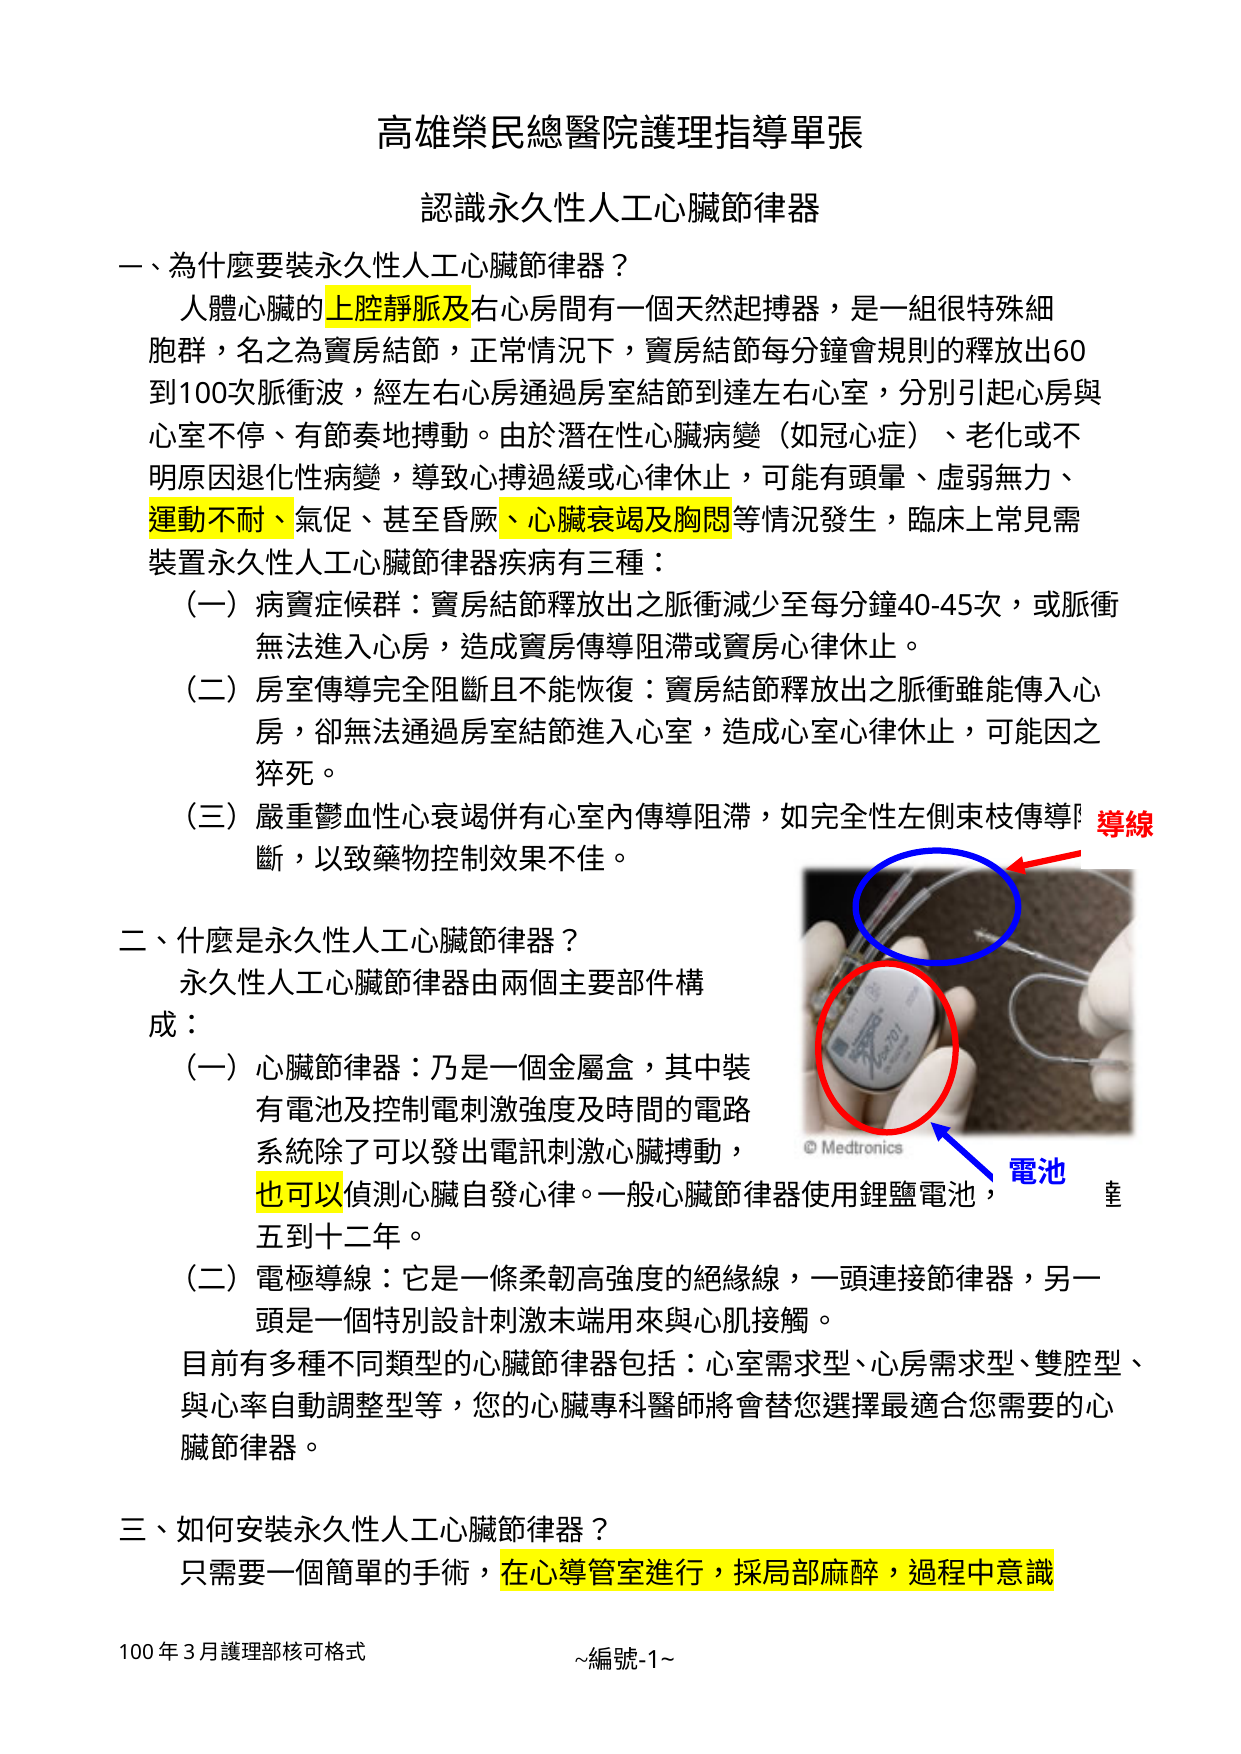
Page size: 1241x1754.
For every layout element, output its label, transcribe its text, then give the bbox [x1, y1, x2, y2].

text 心室不停、有節奏地搏動。由於潛在性心臟病變（如冠心症）、老化或不 [118, 412, 1122, 455]
text （一）病竇症候群：竇房結節釋放出之脈衝減少至每分鐘40-45次，或脈衝無法進入心房，造成竇房傳導阻滯或竇房心律休止。 [168, 582, 1122, 666]
text 高雄榮民總醫院護理指導單張 [118, 93, 1122, 168]
text 只需要一個簡單的手術，在心導管室進行，採局部麻醉，過程中意識 [118, 1549, 1122, 1591]
text 成： [118, 1002, 800, 1044]
text （一）心臟節律器：乃是一個金屬盒，其中裝有電池及控制電刺激強度及時間的電路系統除了可以發出電訊刺激心臟搏動，也可以偵測心臟自發心律。一般心臟節律器使用鋰鹽電池，壽命長達五到十二年。 [168, 1044, 1122, 1256]
text 三、如何安裝永久性人工心臟節律器？ [118, 1507, 1122, 1549]
text 永久性人工心臟節律器由兩個主要部件構 [118, 960, 800, 1002]
text 目前有多種不同類型的心臟節律器包括：心室需求型、心房需求型、雙腔型、與心率自動調整型等，您的心臟專科醫師將會替您選擇最適合您需要的心臟節律器。 [181, 1340, 1122, 1467]
text 電池 [1008, 1148, 1091, 1191]
text 導線 [1096, 802, 1166, 844]
picture [822, 967, 952, 1129]
text 裝置永久性人工心臟節律器疾病有三種： [118, 539, 1122, 582]
text （二）電極導線：它是一條柔韌高強度的絕緣線，一頭連接節律器，另一頭是一個特別設計刺激末端用來與心肌接觸。 [168, 1256, 1122, 1340]
text 胞群，名之為竇房結節，正常情況下，竇房結節每分鐘會規則的釋放出60 [118, 328, 1122, 370]
picture [800, 858, 1143, 1161]
text 認識永久性人工心臟節律器 [118, 168, 1122, 243]
text 到100次脈衝波，經左右心房通過房室結節到達左右心室，分別引起心房與 [118, 370, 1122, 412]
text 一、為什麼要裝永久性人工心臟節律器？ [118, 243, 1122, 285]
text 人體心臟的上腔靜脈及右心房間有一個天然起搏器，是一組很特殊細 [118, 285, 1122, 328]
picture [859, 858, 1015, 959]
text 運動不耐、氣促、甚至昏厥、心臟衰竭及胸悶等情況發生，臨床上常見需 [118, 497, 1122, 539]
text 二、什麼是永久性人工心臟節律器？ [118, 917, 800, 960]
text （二）房室傳導完全阻斷且不能恢復：竇房結節釋放出之脈衝雖能傳入心房，卻無法通過房室結節進入心室，造成心室心律休止，可能因之猝死。 [168, 666, 1122, 793]
text （三）嚴重鬱血性心衰竭併有心室內傳導阻滯，如完全性左側束枝傳導阻斷，以致藥物控制效果不佳。 [168, 793, 1181, 878]
text 明原因退化性病變，導致心搏過緩或心律休止，可能有頭暈、虛弱無力、 [118, 455, 1122, 497]
